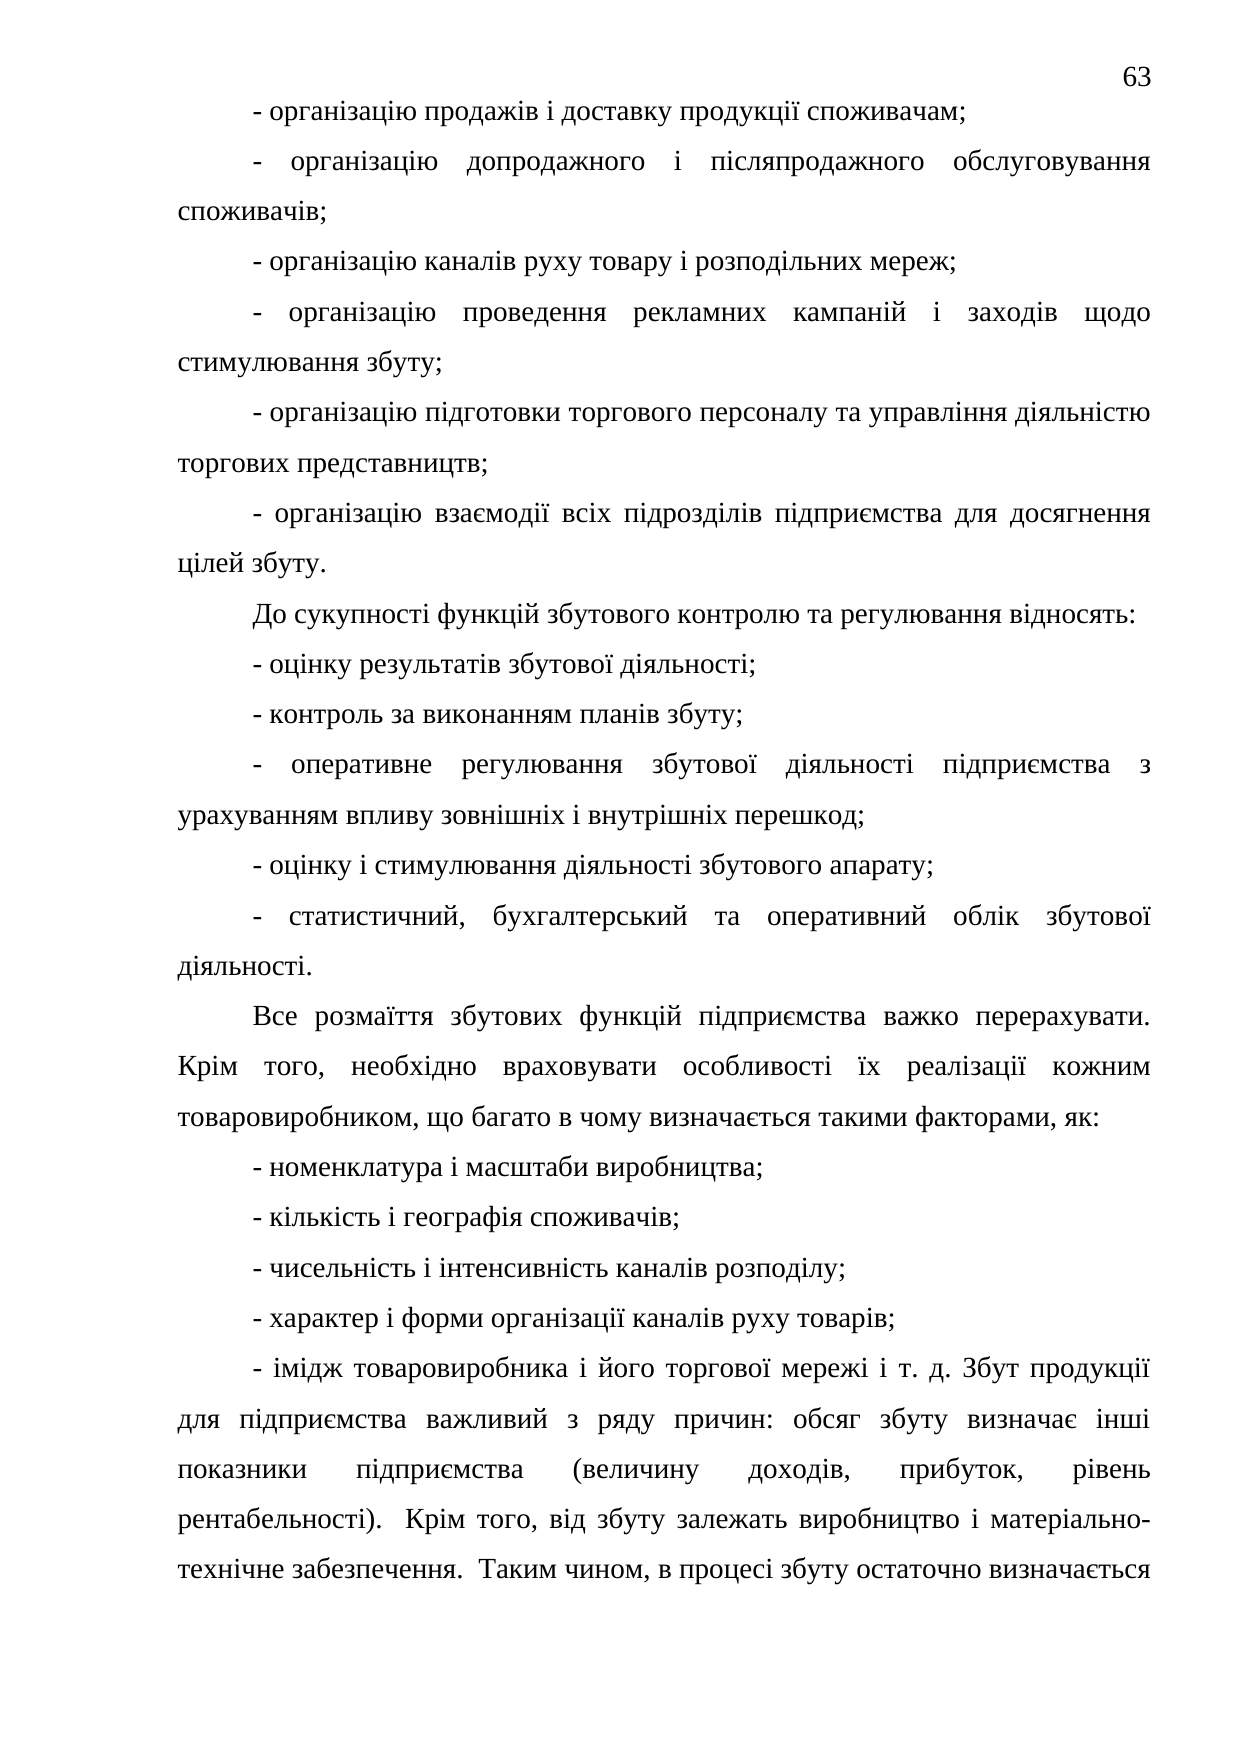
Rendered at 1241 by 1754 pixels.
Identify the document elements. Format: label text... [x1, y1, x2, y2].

text - кількість і географія споживачів; [177, 1199, 1152, 1233]
text - організацію взаємодії всіх підрозділів підприємства для досягнення цілей збуту. [177, 495, 1152, 579]
text Все розмаїття збутових функцій підприємства важко перерахувати. Крім того, необхідно враховувати особливості їх реалізації кожним товаровиробником, що багато в чому визначається такими факторами, як: [177, 998, 1152, 1132]
text - організацію продажів і доставку продукції споживачам; [177, 93, 1152, 126]
text - організацію допродажного і післяпродажного обслуговування споживачів; [177, 143, 1152, 227]
text До сукупності функцій збутового контролю та регулювання відносять: [177, 596, 1152, 629]
text - статистичний, бухгалтерський та оперативний облік збутової діяльності. [177, 898, 1152, 981]
text - організацію проведення рекламних кампаній і заходів щодо стимулювання збуту; [177, 294, 1152, 378]
text - оперативне регулювання збутової діяльності підприємства з урахуванням впливу зовнішніх і внутрішніх перешкод; [177, 747, 1152, 831]
text - організацію підготовки торгового персоналу та управління діяльністю торгових представництв; [177, 394, 1152, 478]
text - організацію каналів руху товару і розподільних мереж; [177, 243, 1152, 277]
text - номенклатура і масштаби виробництва; [177, 1149, 1152, 1183]
text - чисельність і інтенсивність каналів розподілу; [177, 1250, 1152, 1283]
text - імідж товаровиробника і його торгової мережі і т. д. Збут продукції для підприємства важливий з ряду причин: обсяг збуту визначає інші показники підприємства (величину доходів, прибуток, рівень рентабельності). Крім того, від збуту залежать виробництво і матеріально-технічне забезпечення. Таким чином, в процесі збуту остаточно визначається [177, 1350, 1152, 1585]
text - контроль за виконанням планів збуту; [177, 696, 1152, 730]
text - оцінку і стимулювання діяльності збутового апарату; [177, 847, 1152, 881]
text - оцінку результатів збутової діяльності; [177, 646, 1152, 679]
text - характер і форми організації каналів руху товарів; [177, 1300, 1152, 1334]
